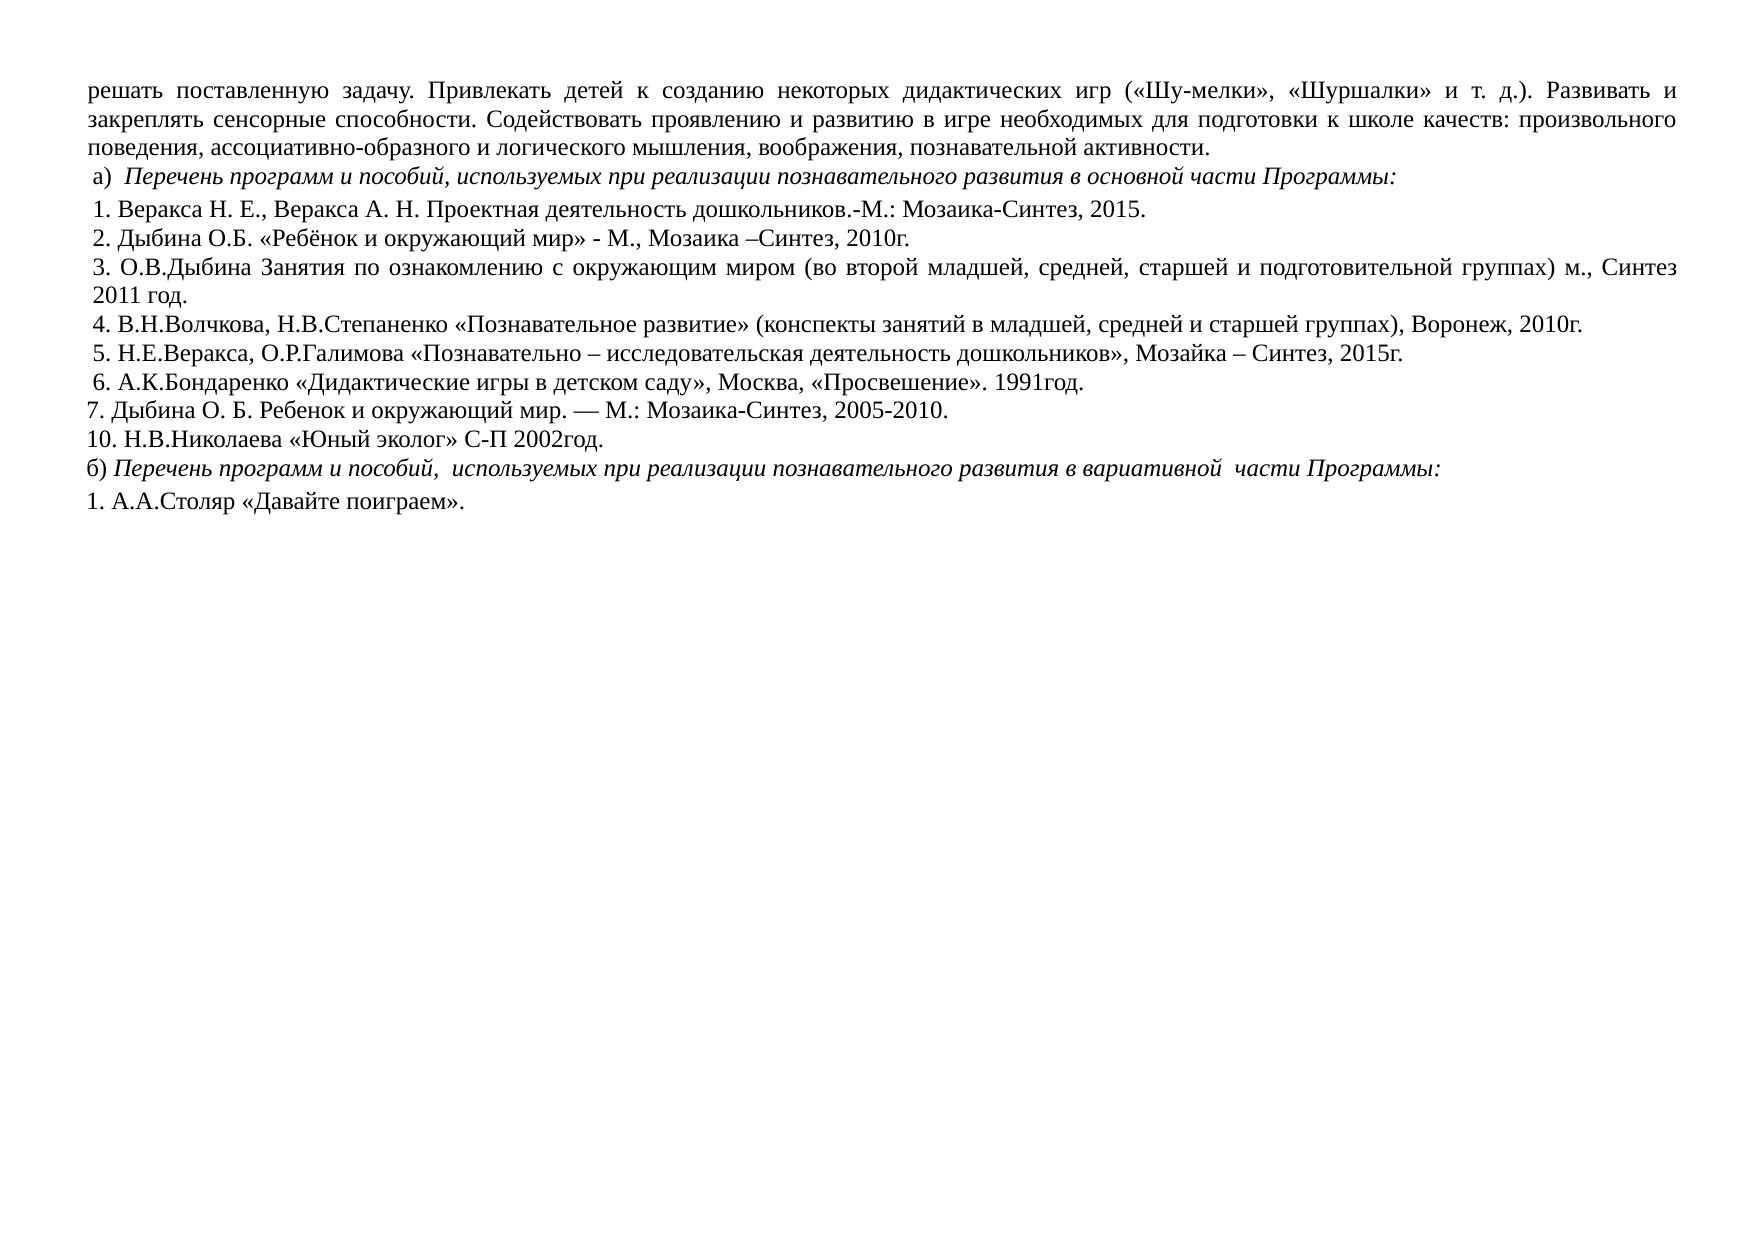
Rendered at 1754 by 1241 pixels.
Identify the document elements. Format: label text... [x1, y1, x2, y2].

text 1. Веракса Н. Е., Веракса А. Н. Проектная деятельность дошкольников.-М.: Мозаика-Синтез, 2015. [92, 194, 1679, 223]
text 10. Н.В.Николаева «Юный эколог» С-П 2002год. [86, 424, 1679, 453]
text 5. Н.Е.Веракса, О.Р.Галимова «Познавательно – исследовательская деятельность дошкольников», Мозайка – Синтез, 2015г. [92, 338, 1679, 367]
text 1. А.А.Столяр «Давайте поиграем». [86, 486, 1679, 515]
text б) Перечень программ и пособий, используемых при реализации познавательного развития в вариативной части Программы: [86, 453, 1679, 482]
text 4. В.Н.Волчкова, Н.В.Степаненко «Познавательное развитие» (конспекты занятий в младшей, средней и старшей группах), Воронеж, 2010г. [92, 309, 1679, 338]
text 6. А.К.Бондаренко «Дидактические игры в детском саду», Москва, «Просвешение». 1991год. [92, 367, 1679, 396]
text 2. Дыбина О.Б. «Ребёнок и окружающий мир» - М., Мозаика –Синтез, 2010г. [92, 223, 1679, 252]
text решать поставленную задачу. Привлекать детей к созданию некоторых дидактических игр («Шу-мелки», «Шуршалки» и т. д.). Развивать и закреплять сенсорные способности. Содействовать проявлению и развитию в игре необходимых для подготовки к школе качеств: произвольного поведения, ассоциативно-образного и логического мышления, воображения, познавательной активности. [87, 75, 1679, 161]
text 7. Дыбина О. Б. Ребенок и окружающий мир. — М.: Мозаика-Синтез, 2005-2010. [86, 396, 1679, 424]
text 3. О.В.Дыбина Занятия по ознакомлению с окружающим миром (во второй младшей, средней, старшей и подготовительной группах) м., Синтез 2011 год. [92, 252, 1679, 309]
text а) Перечень программ и пособий, используемых при реализации познавательного развития в основной части Программы: [92, 161, 1679, 190]
